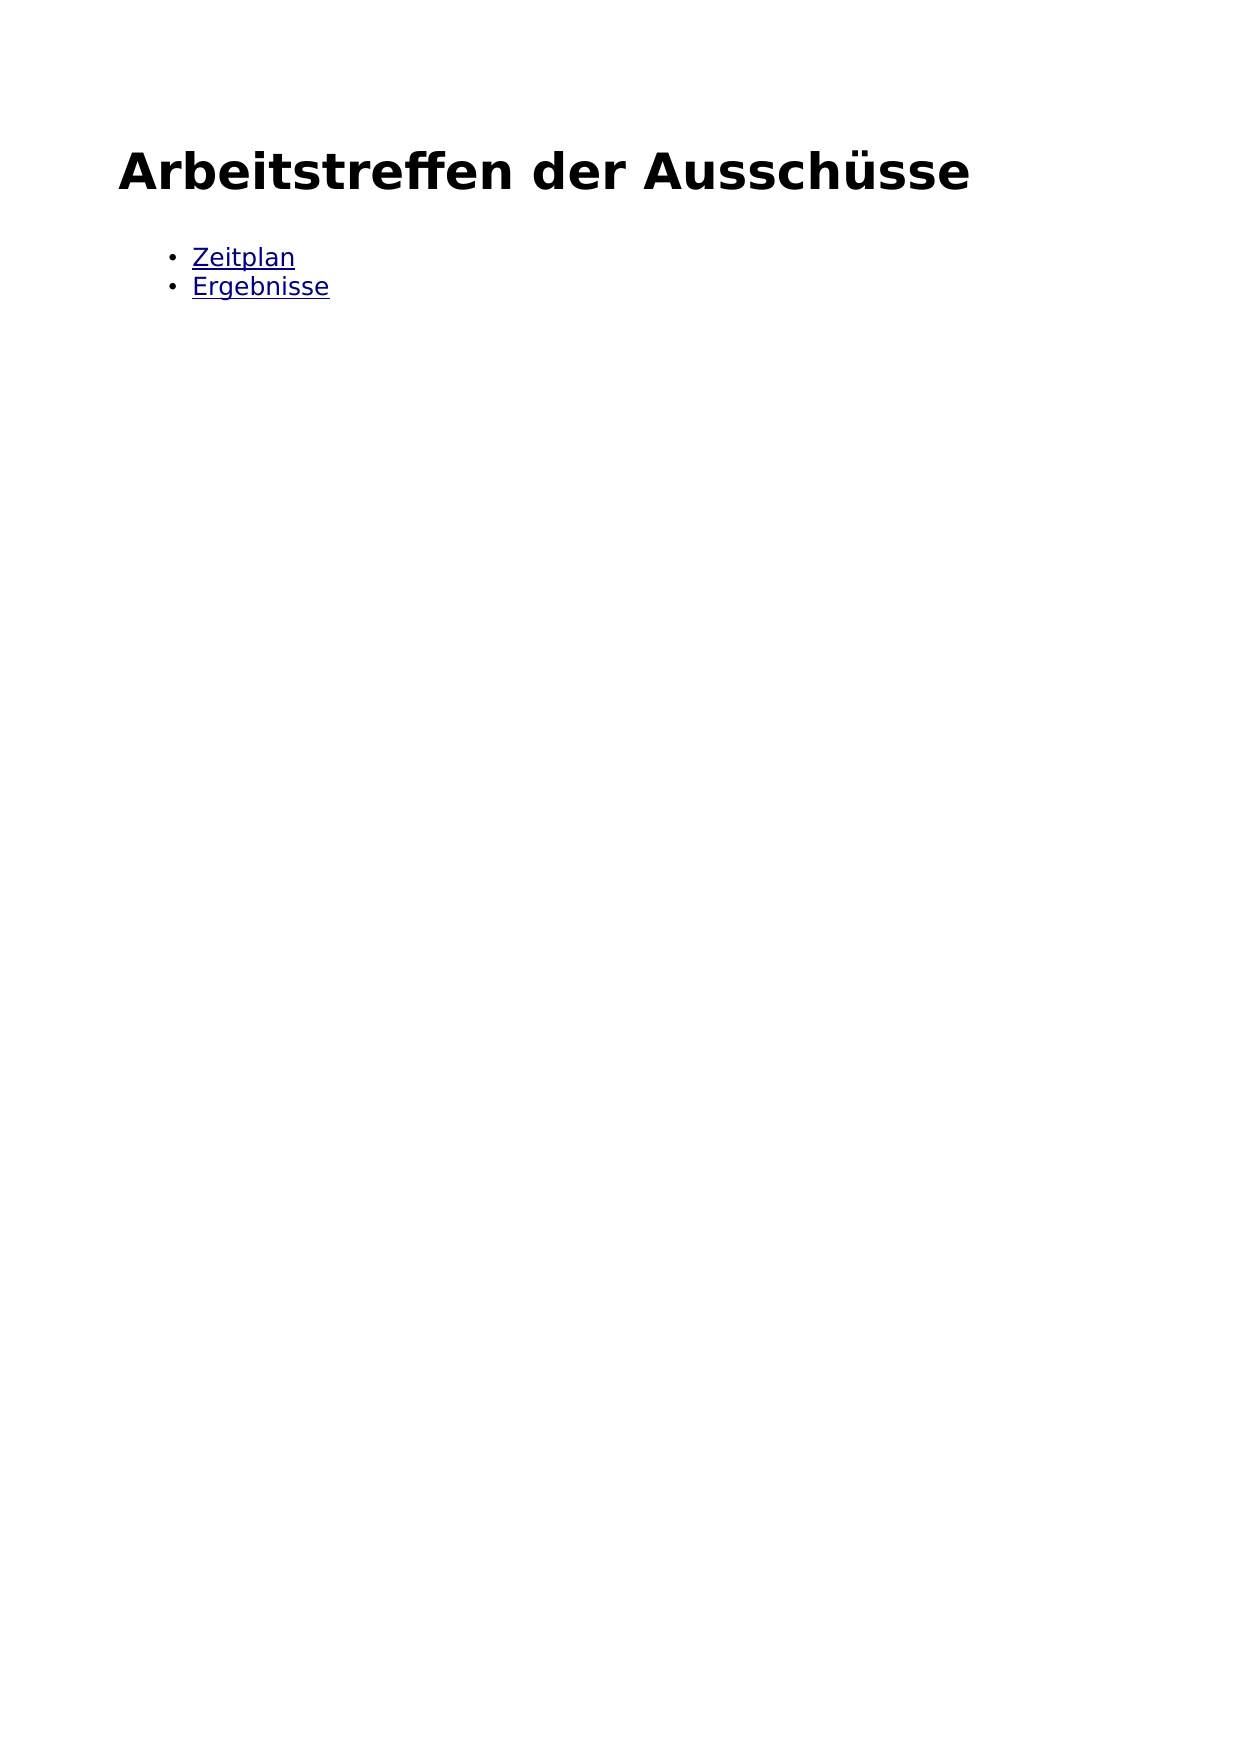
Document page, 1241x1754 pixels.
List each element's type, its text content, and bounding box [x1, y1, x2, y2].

list Ergebnisse [177, 272, 1122, 302]
list Zeitplan [177, 243, 1122, 272]
subtitle Arbeitstreffen der Ausschüsse [118, 143, 1122, 201]
